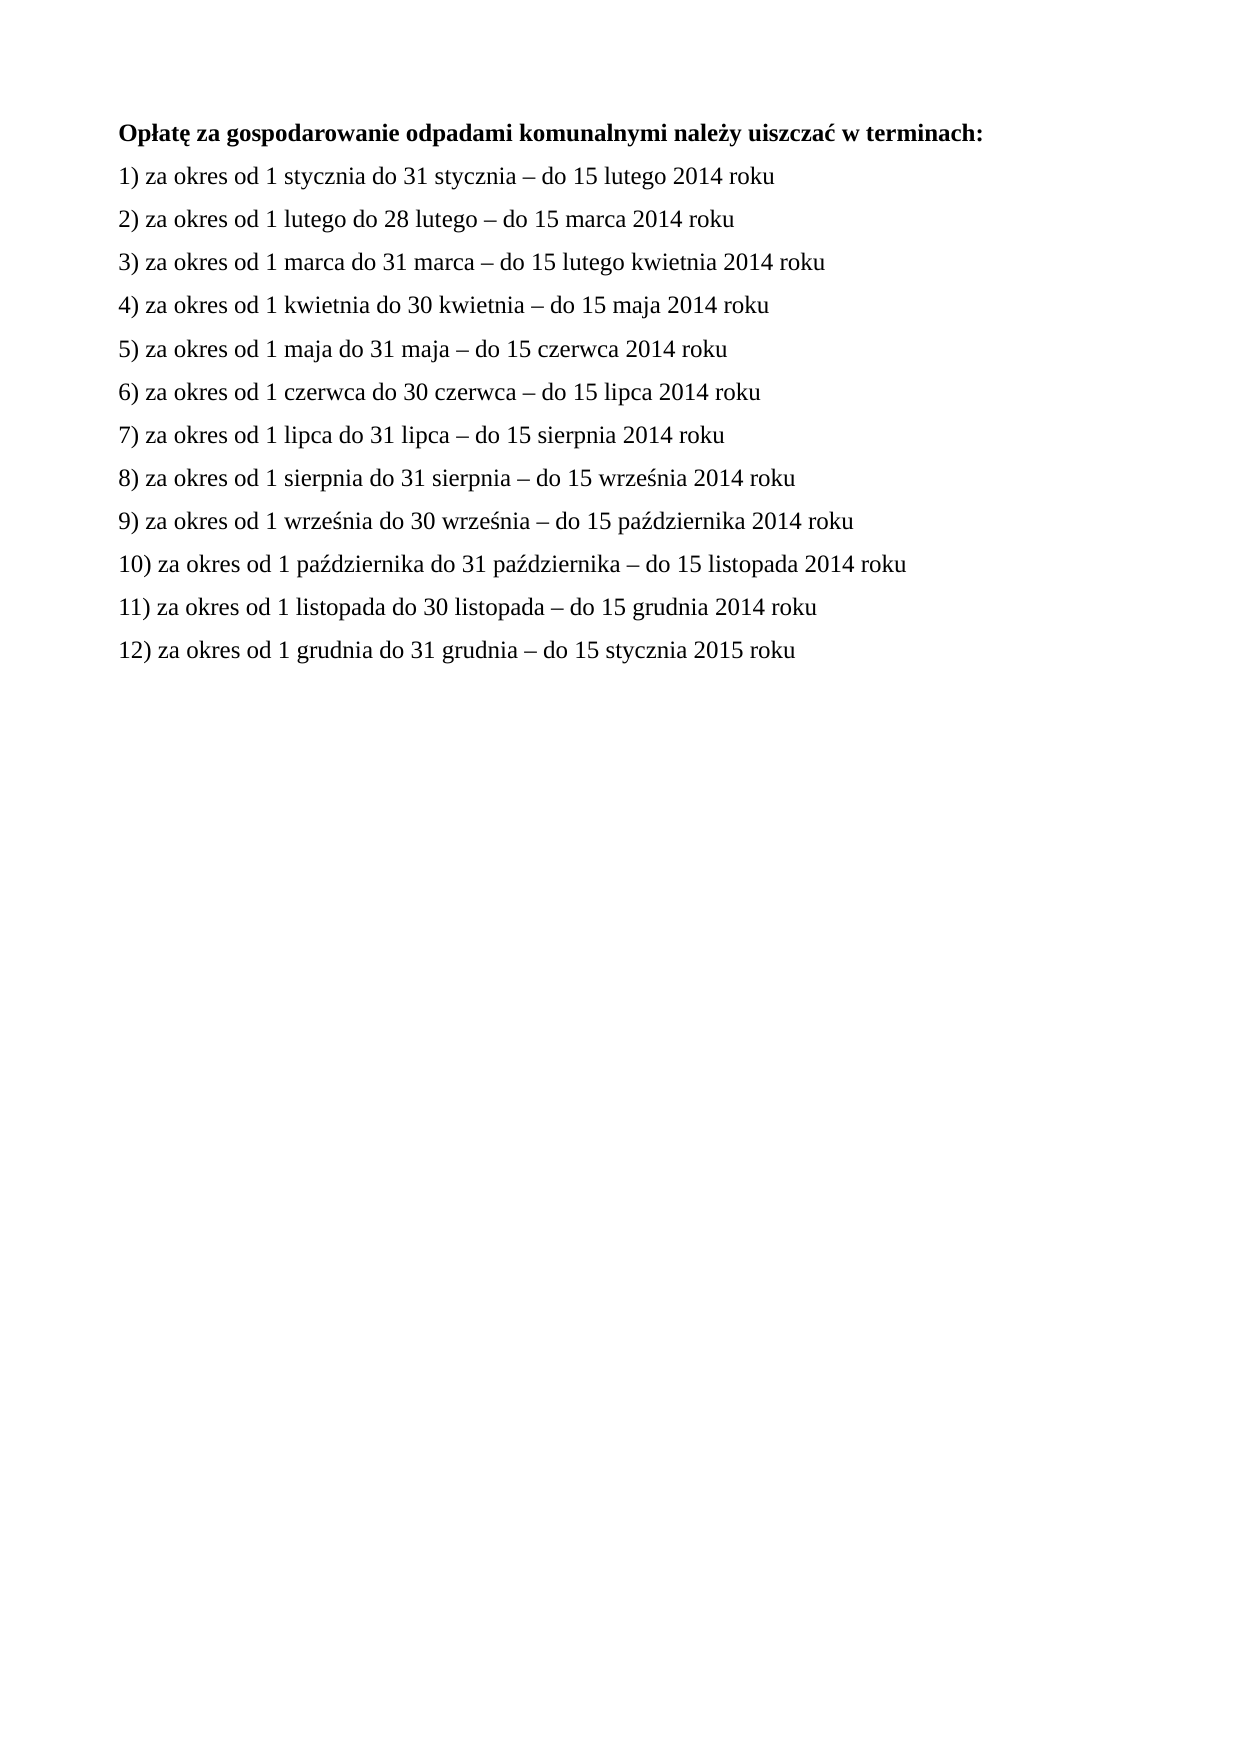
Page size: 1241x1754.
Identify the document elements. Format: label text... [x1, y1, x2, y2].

text 3) za okres od 1 marca do 31 marca – do 15 lutego kwietnia 2014 roku [118, 247, 1122, 276]
text 4) za okres od 1 kwietnia do 30 kwietnia – do 15 maja 2014 roku [118, 291, 1122, 319]
text 8) za okres od 1 sierpnia do 31 sierpnia – do 15 września 2014 roku [118, 463, 1122, 492]
text Opłatę za gospodarowanie odpadami komunalnymi należy uiszczać w terminach: [118, 118, 1122, 147]
text 6) za okres od 1 czerwca do 30 czerwca – do 15 lipca 2014 roku [118, 377, 1122, 406]
text 9) za okres od 1 września do 30 września – do 15 października 2014 roku [118, 506, 1122, 535]
text 10) za okres od 1 października do 31 października – do 15 listopada 2014 roku [118, 549, 1122, 578]
text 12) za okres od 1 grudnia do 31 grudnia – do 15 stycznia 2015 roku [118, 636, 1122, 664]
text 7) za okres od 1 lipca do 31 lipca – do 15 sierpnia 2014 roku [118, 420, 1122, 449]
text 11) za okres od 1 listopada do 30 listopada – do 15 grudnia 2014 roku [118, 592, 1122, 621]
text 5) za okres od 1 maja do 31 maja – do 15 czerwca 2014 roku [118, 334, 1122, 362]
text 1) za okres od 1 stycznia do 31 stycznia – do 15 lutego 2014 roku [118, 161, 1122, 190]
text 2) za okres od 1 lutego do 28 lutego – do 15 marca 2014 roku [118, 204, 1122, 233]
